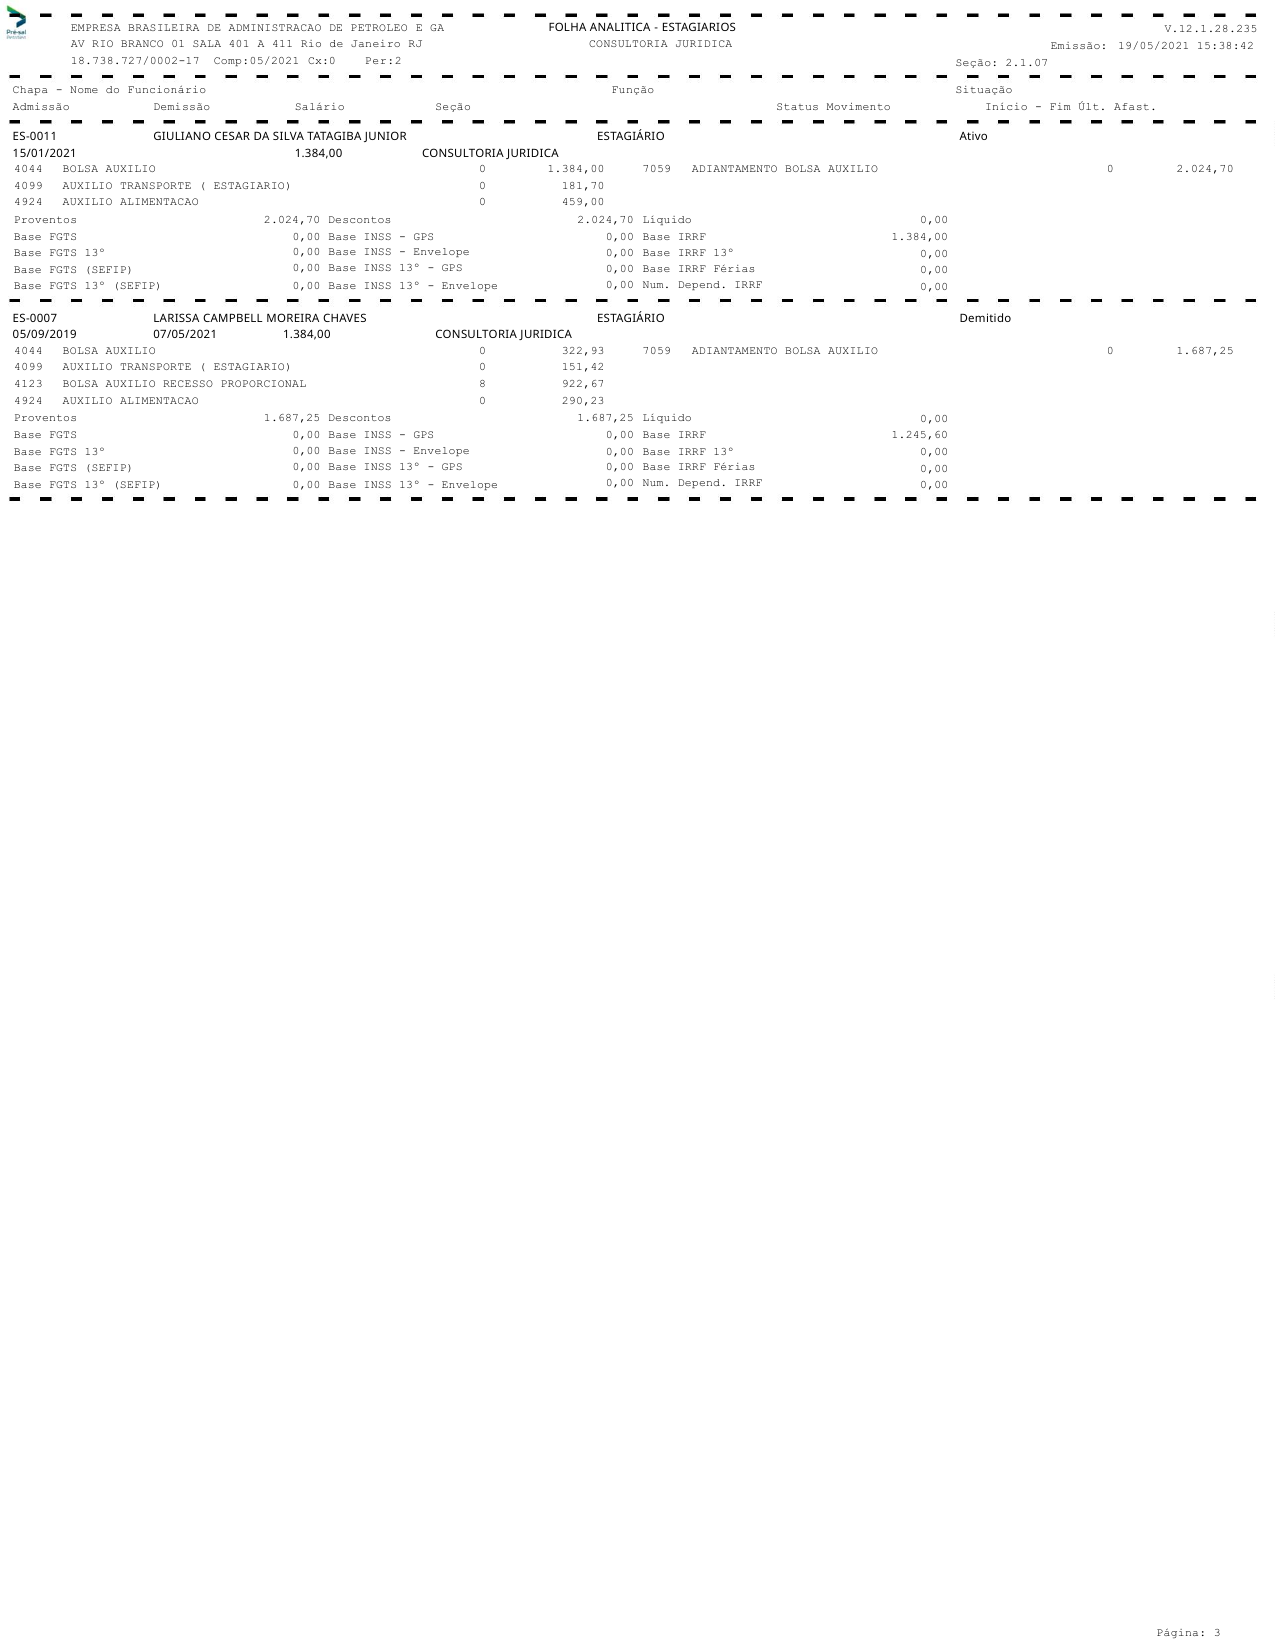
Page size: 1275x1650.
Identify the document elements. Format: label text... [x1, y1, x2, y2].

text 0 [479, 162, 503, 175]
text 0,00 Base INSS 13º - GPS [292, 261, 496, 274]
text ESTAGIÁRIO [597, 311, 686, 325]
text 0 [479, 178, 503, 192]
text ES-0011 [12, 130, 80, 143]
text Salário [294, 99, 362, 113]
text Base FGTS [13, 428, 95, 441]
text 0,00 Num. Depend. IRRF [606, 476, 787, 489]
text 044 [21, 162, 60, 175]
text 0,00 [920, 445, 966, 458]
text Chapa - Nome do Funcionário [12, 83, 231, 96]
text EMPRESA BRASILEIRA DE ADMINISTRACAO DE PETROLEO E GA [71, 20, 469, 34]
text FOLHA ANALITICA - ESTAGIARIOS [548, 20, 782, 34]
text 07/05/2021 1.384,00 [153, 328, 401, 342]
text Base FGTS (SEFIP) [13, 262, 186, 276]
text 0,00 Base INSS 13º - Envelope [292, 477, 524, 491]
text Início - Fim Últ. Afast. [985, 99, 1182, 113]
text 1.687,25 Descontos [264, 411, 412, 424]
text 0 [479, 360, 503, 373]
text 099 [21, 178, 60, 192]
text Seção: 2.1.07 [955, 55, 1066, 69]
text 181,70 [562, 178, 622, 192]
text Proventos [13, 213, 95, 226]
text BOLSA AUXILIO RECESSO PROPORCIONAL [62, 377, 332, 390]
text 4 [14, 377, 21, 390]
text 1 [12, 146, 19, 160]
text 0 [1107, 162, 1131, 175]
text 0,00 [920, 461, 966, 475]
text Situação [955, 82, 1066, 96]
text 0,00 [920, 263, 966, 276]
text 0,00 Base INSS - Envelope [292, 245, 496, 258]
text 0,00 [920, 213, 966, 227]
text 4 [14, 162, 21, 175]
text BOLSA AUXILIO [62, 343, 401, 357]
text 0,00 Base IRRF 13º [606, 246, 787, 259]
text Base FGTS (SEFIP) [13, 461, 186, 474]
text 8.738.727/0002-17 Comp:05/2021 Cx:0 [78, 53, 361, 67]
text 1.687,25 [1176, 343, 1251, 357]
text BOLSA AUXILIO [62, 162, 173, 175]
text 1.245,60 [891, 428, 966, 442]
text 0,00 Base IRRF 13º [606, 444, 787, 458]
text V.12.1.28.235 [1164, 22, 1275, 35]
text 4 [14, 178, 21, 192]
text 0,00 Base INSS - GPS [292, 428, 496, 441]
text AUXILIO ALIMENTACAO [62, 195, 317, 208]
text 5/09/2019 [19, 328, 101, 342]
text 4 [14, 360, 21, 373]
text 099 [21, 360, 60, 373]
text ADIANTAMENTO BOLSA AUXILIO [692, 343, 903, 357]
text Proventos [13, 411, 95, 424]
text 2.024,70 Líquido [577, 213, 710, 226]
text 4 [14, 393, 21, 407]
picture [0, 0, 1275, 1650]
text 7059 [642, 162, 688, 175]
text ES-0007 [12, 311, 80, 325]
text 0,00 Base INSS 13º - Envelope [292, 279, 524, 292]
text AV RIO BRANCO 01 SALA 401 A 411 Rio de Janeiro RJ [71, 37, 469, 50]
text ESTAGIÁRIO [597, 130, 686, 143]
text 151,42 [562, 360, 622, 373]
text 0,00 Base INSS 13º - GPS [292, 459, 496, 473]
text 0 [479, 195, 503, 208]
text AUXILIO TRANSPORTE ( ESTAGIARIO) [62, 178, 317, 192]
text CONSULTORIA JURIDICA [435, 328, 600, 342]
text 1.384,00 CONSULTORIA JURIDICA [294, 146, 604, 160]
text 4 [14, 195, 21, 208]
text 2.024,70 [1176, 162, 1251, 175]
text Base FGTS 13º [13, 246, 186, 259]
text Ativo [959, 130, 1012, 143]
text 1 [71, 53, 78, 67]
text Demissão [153, 99, 228, 113]
text 0,00 [920, 478, 966, 491]
text LARISSA CAMPBELL MOREIRA CHAVES [153, 311, 401, 325]
text 0,00 Base IRRF [606, 229, 724, 243]
text CONSULTORIA JURIDICA [589, 37, 754, 50]
text Status Movimento [776, 99, 908, 113]
text 290,23 [562, 393, 622, 407]
text Admissão [12, 99, 87, 113]
text 924 [21, 393, 60, 407]
text Base FGTS 13º [13, 444, 186, 458]
text ADIANTAMENTO BOLSA AUXILIO [692, 162, 903, 175]
text 044 [21, 343, 60, 357]
text 0 [479, 343, 503, 357]
text 0,00 Num. Depend. IRRF [606, 278, 787, 291]
text 19/05/2021 15:38:42 [1118, 38, 1275, 52]
text 0 [12, 328, 19, 342]
text 0,00 [920, 412, 966, 425]
text Base FGTS 13º (SEFIP) [13, 279, 186, 292]
text Seção [435, 99, 488, 113]
text Página: 3 [1156, 1626, 1237, 1639]
text Função [611, 83, 672, 96]
text AUXILIO TRANSPORTE ( ESTAGIARIO) [62, 360, 401, 373]
text 922,67 [562, 377, 622, 390]
text Per:2 [364, 53, 419, 67]
text 0,00 [920, 246, 966, 260]
text Base FGTS 13º (SEFIP) [13, 477, 186, 491]
text Emissão: [1050, 38, 1118, 52]
text 0,00 Base IRRF Férias [606, 460, 787, 473]
text 5/01/2021 [19, 146, 101, 160]
text AUXILIO ALIMENTACAO [62, 393, 332, 407]
text 322,93 [562, 343, 622, 357]
text 7059 [642, 343, 688, 357]
text 0,00 Base IRRF [606, 428, 724, 441]
text Demitido [959, 311, 1034, 325]
text 1.384,00 [891, 230, 966, 243]
text 1.687,25 Líquido [577, 411, 710, 424]
text 459,00 [562, 195, 622, 208]
text 0 [479, 393, 503, 407]
text Base FGTS [13, 229, 95, 243]
text 0 [1107, 343, 1131, 357]
text GIULIANO CESAR DA SILVA TATAGIBA JUNIOR [153, 130, 597, 143]
text 0,00 [920, 279, 966, 293]
text 8 [479, 377, 503, 390]
text 0,00 Base IRRF Férias [606, 262, 787, 275]
text 4 [14, 343, 21, 357]
text 0,00 Base INSS - Envelope [292, 443, 496, 457]
text 0,00 Base INSS - GPS [292, 229, 496, 243]
text 1.384,00 [547, 162, 622, 175]
text 924 [21, 195, 60, 208]
text 2.024,70 Descontos [264, 213, 412, 226]
text 123 [21, 377, 60, 390]
